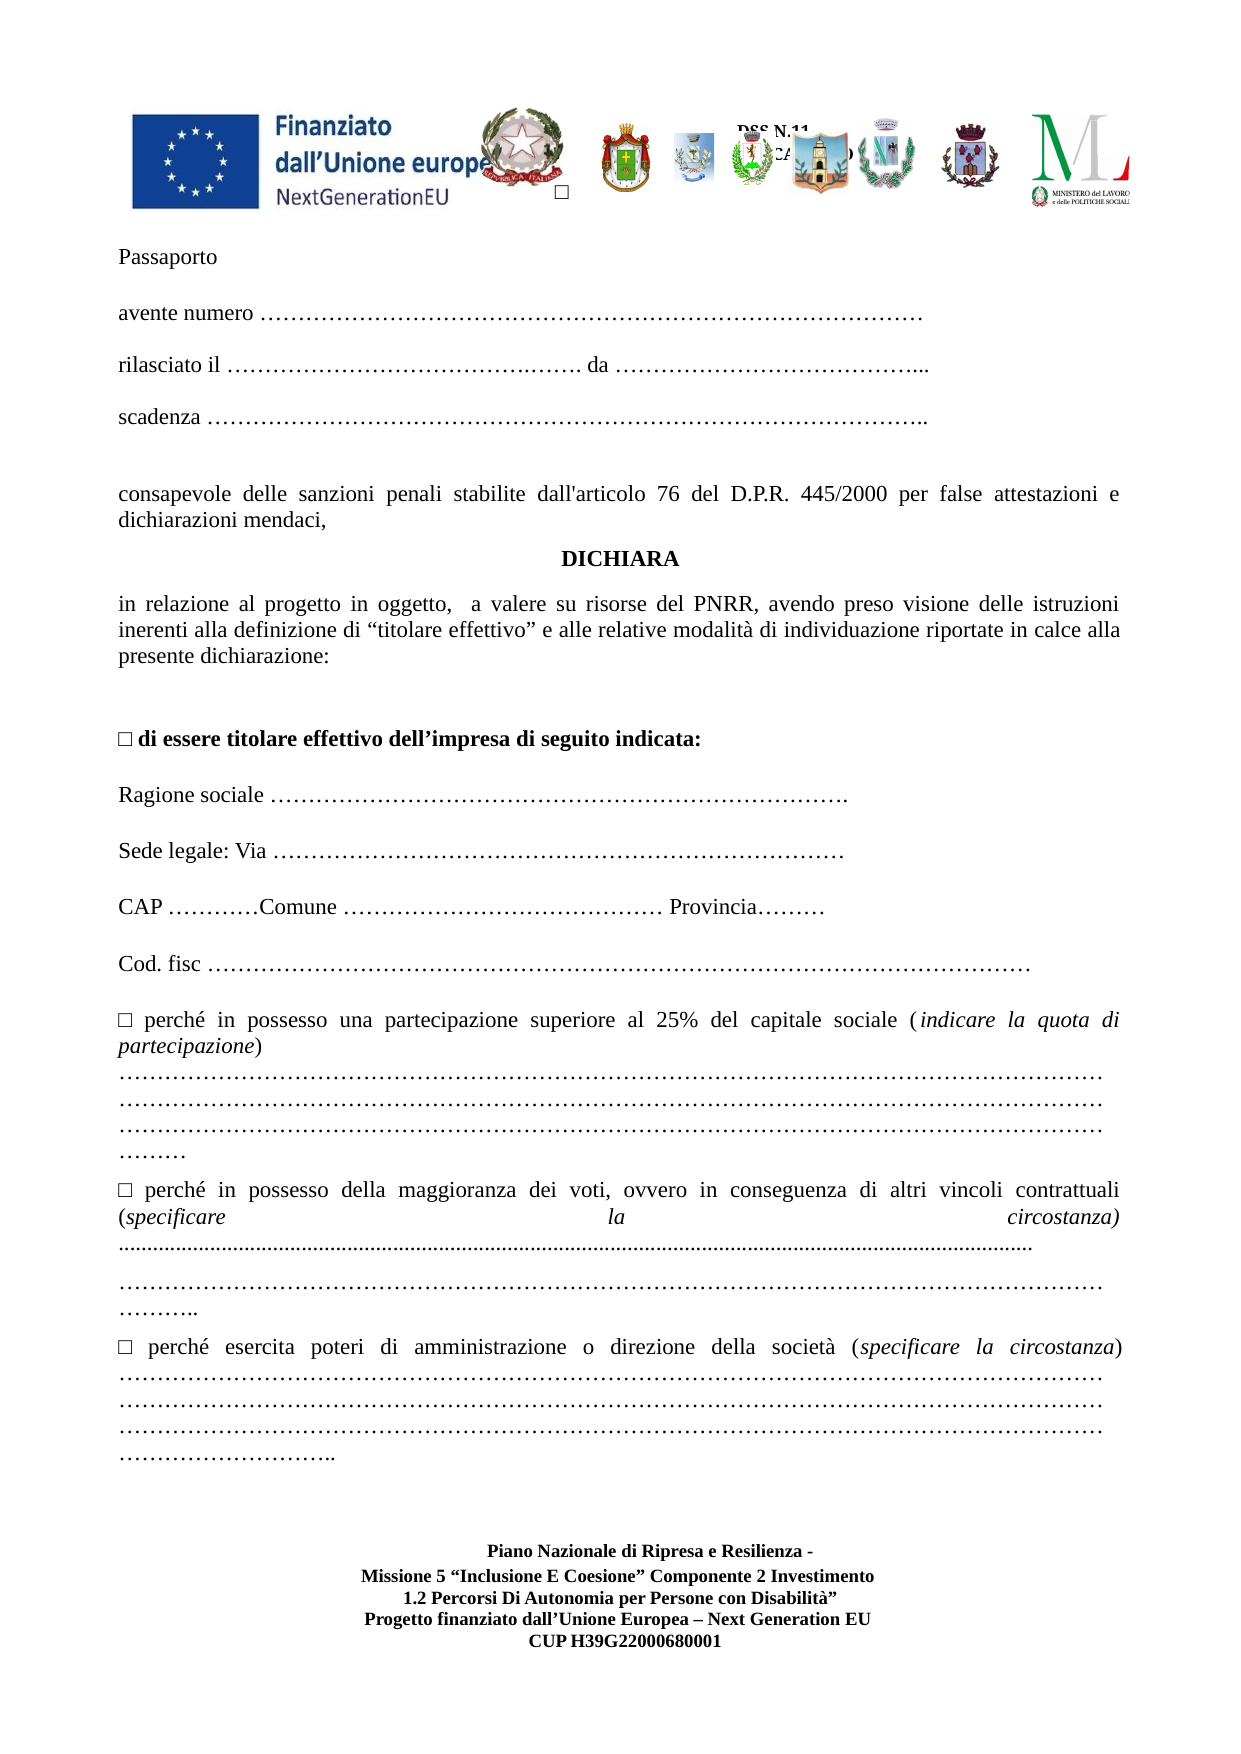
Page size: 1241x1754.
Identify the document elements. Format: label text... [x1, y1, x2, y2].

text rilasciato il ………………………………….……. da …………………………………... [118, 351, 1122, 377]
text □ di essere titolare effettivo dell’impresa di seguito indicata: [118, 725, 1122, 751]
text scadenza ………………………………………………………………………………….. [118, 403, 1122, 429]
text □ perché in possesso della maggioranza dei voti, ovvero in conseguenza di altri vincoli contrattuali (specificare la circostanza) ................................................................................................................................................................ [118, 1176, 1122, 1255]
text CAP …………Comune …………………………………… Provincia……… [118, 893, 1122, 920]
text □ perché esercita poteri di amministrazione o direzione della società (specificare la circostanza)……………………………………………………………………………………………………………………………………………………………………………………………………………………………………………………………………………………………………………………………………………………………………………….. [118, 1333, 1122, 1465]
text in relazione al progetto in oggetto, a valere su risorse del PNRR, avendo preso visione delle istruzioni inerenti alla definizione di “titolare effettivo” e alle relative modalità di individuazione riportate in calce alla presente dichiarazione: [118, 590, 1122, 669]
text □ Passaporto [118, 178, 1122, 269]
text DICHIARA [118, 545, 1122, 571]
text □ perché in possesso una partecipazione superiore al 25% del capitale sociale (indicare la quota di partecipazione)……………………………………………………………………………………………………………………………………………………………………………………………………………………………………………………………………………………………………………………………………………………………… [118, 1006, 1122, 1164]
text Ragione sociale …………………………………………………………………. [118, 781, 1122, 807]
text ………………………………………………………………………………………………………………………….. [118, 1268, 1122, 1321]
text avente numero …………………………………………………………………………… [118, 299, 1122, 325]
text consapevole delle sanzioni penali stabilite dall'articolo 76 del D.P.R. 445/2000 per false attestazioni e dichiarazioni mendaci, [118, 480, 1122, 532]
text Sede legale: Via ………………………………………………………………… [118, 837, 1122, 864]
text Cod. fisc ……………………………………………………………………………………………… [118, 949, 1122, 976]
